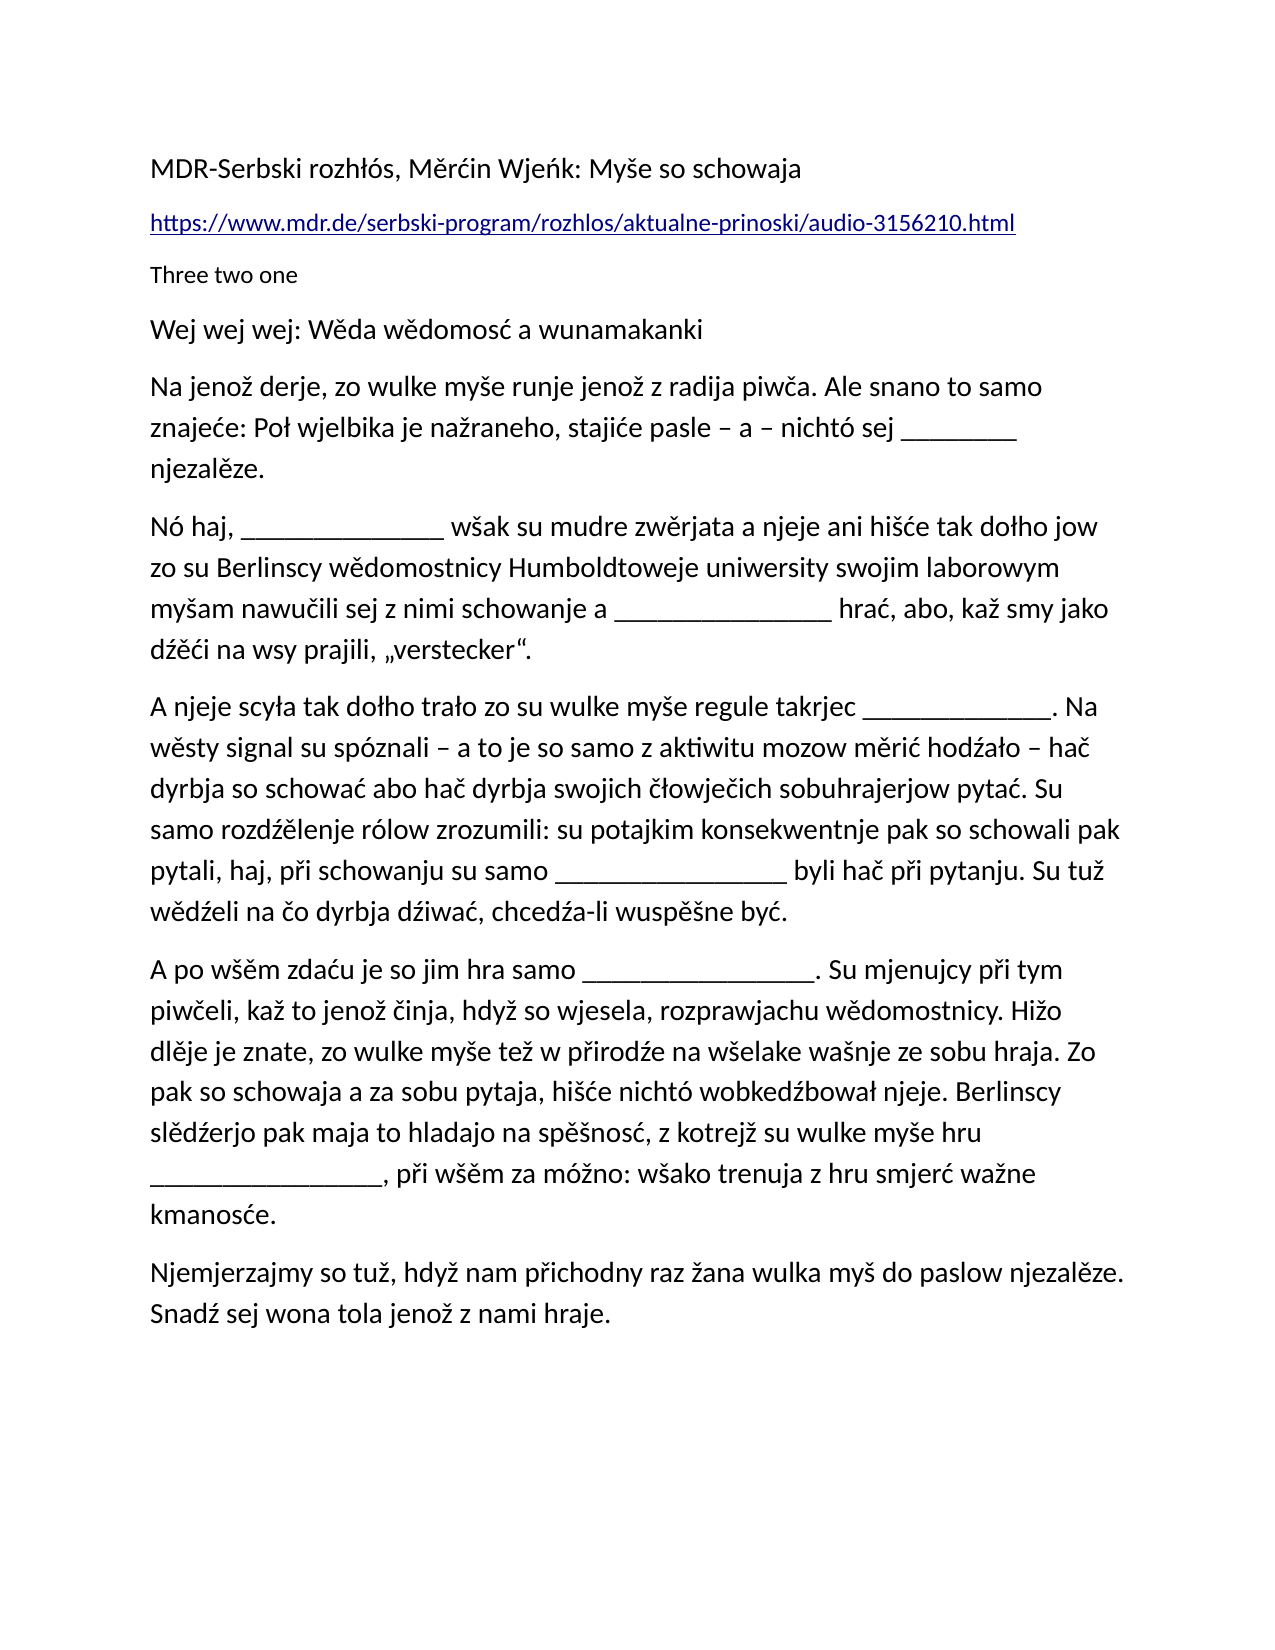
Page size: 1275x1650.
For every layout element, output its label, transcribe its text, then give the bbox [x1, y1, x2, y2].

text A njeje scyła tak dołho trało zo su wulke myše regule takrjec _____________. Na wěsty signal su spóznali – a to je so samo z aktiwitu mozow měrić hodźało – hač dyrbja so schować abo hač dyrbja swojich čłowječich sobuhrajerjow pytać. Su samo rozdźělenje rólow zrozumili: su potajkim konsekwentnje pak so schowali pak pytali, haj, při schowanju su samo ________________ byli hač při pytanju. Su tuž wědźeli na čo dyrbja dźiwać, chcedźa-li wuspěšne być. [150, 688, 1125, 929]
text Na jenož derje, zo wulke myše runje jenož z radija piwča. Ale snano to samo znajeće: Poł wjelbika je nažraneho, stajiće pasle – a – nichtó sej ________ njezalěze. [150, 368, 1125, 486]
text A po wšěm zdaću je so jim hra samo ________________. Su mjenujcy při tym piwčeli, kaž to jenož činja, hdyž so wjesela, rozprawjachu wědomostnicy. Hižo dlěje je znate, zo wulke myše tež w přirodźe na wšelake wašnje ze sobu hraja. Zo pak so schowaja a za sobu pytaja, hišće nichtó wobkedźbował njeje. Berlinscy slědźerjo pak maja to hladajo na spěšnosć, z kotrejž su wulke myše hru ________________, při wšěm za móžno: wšako trenuja z hru smjerć wažne kmanosće. [150, 951, 1125, 1232]
text Njemjerzajmy so tuž, hdyž nam přichodny raz žana wulka myš do paslow njezalěze. Snadź sej wona tola jenož z nami hraje. [150, 1254, 1125, 1331]
text Three two one [150, 259, 1125, 290]
text Wej wej wej: Wěda wědomosć a wunamakanki [150, 311, 1125, 347]
text https://www.mdr.de/serbski-program/rozhlos/aktualne-prinoski/audio-3156210.html [150, 208, 1125, 238]
text MDR-Serbski rozhłós, Měrćin Wjeńk: Myše so schowaja [150, 150, 1125, 186]
text Nó haj, ______________ wšak su mudre zwěrjata a njeje ani hišće tak dołho jow zo su Berlinscy wědomostnicy Humboldtoweje uniwersity swojim laborowym myšam nawučili sej z nimi schowanje a _______________ hrać, abo, kaž smy jako dźěći na wsy prajili, „verstecker“. [150, 508, 1125, 666]
